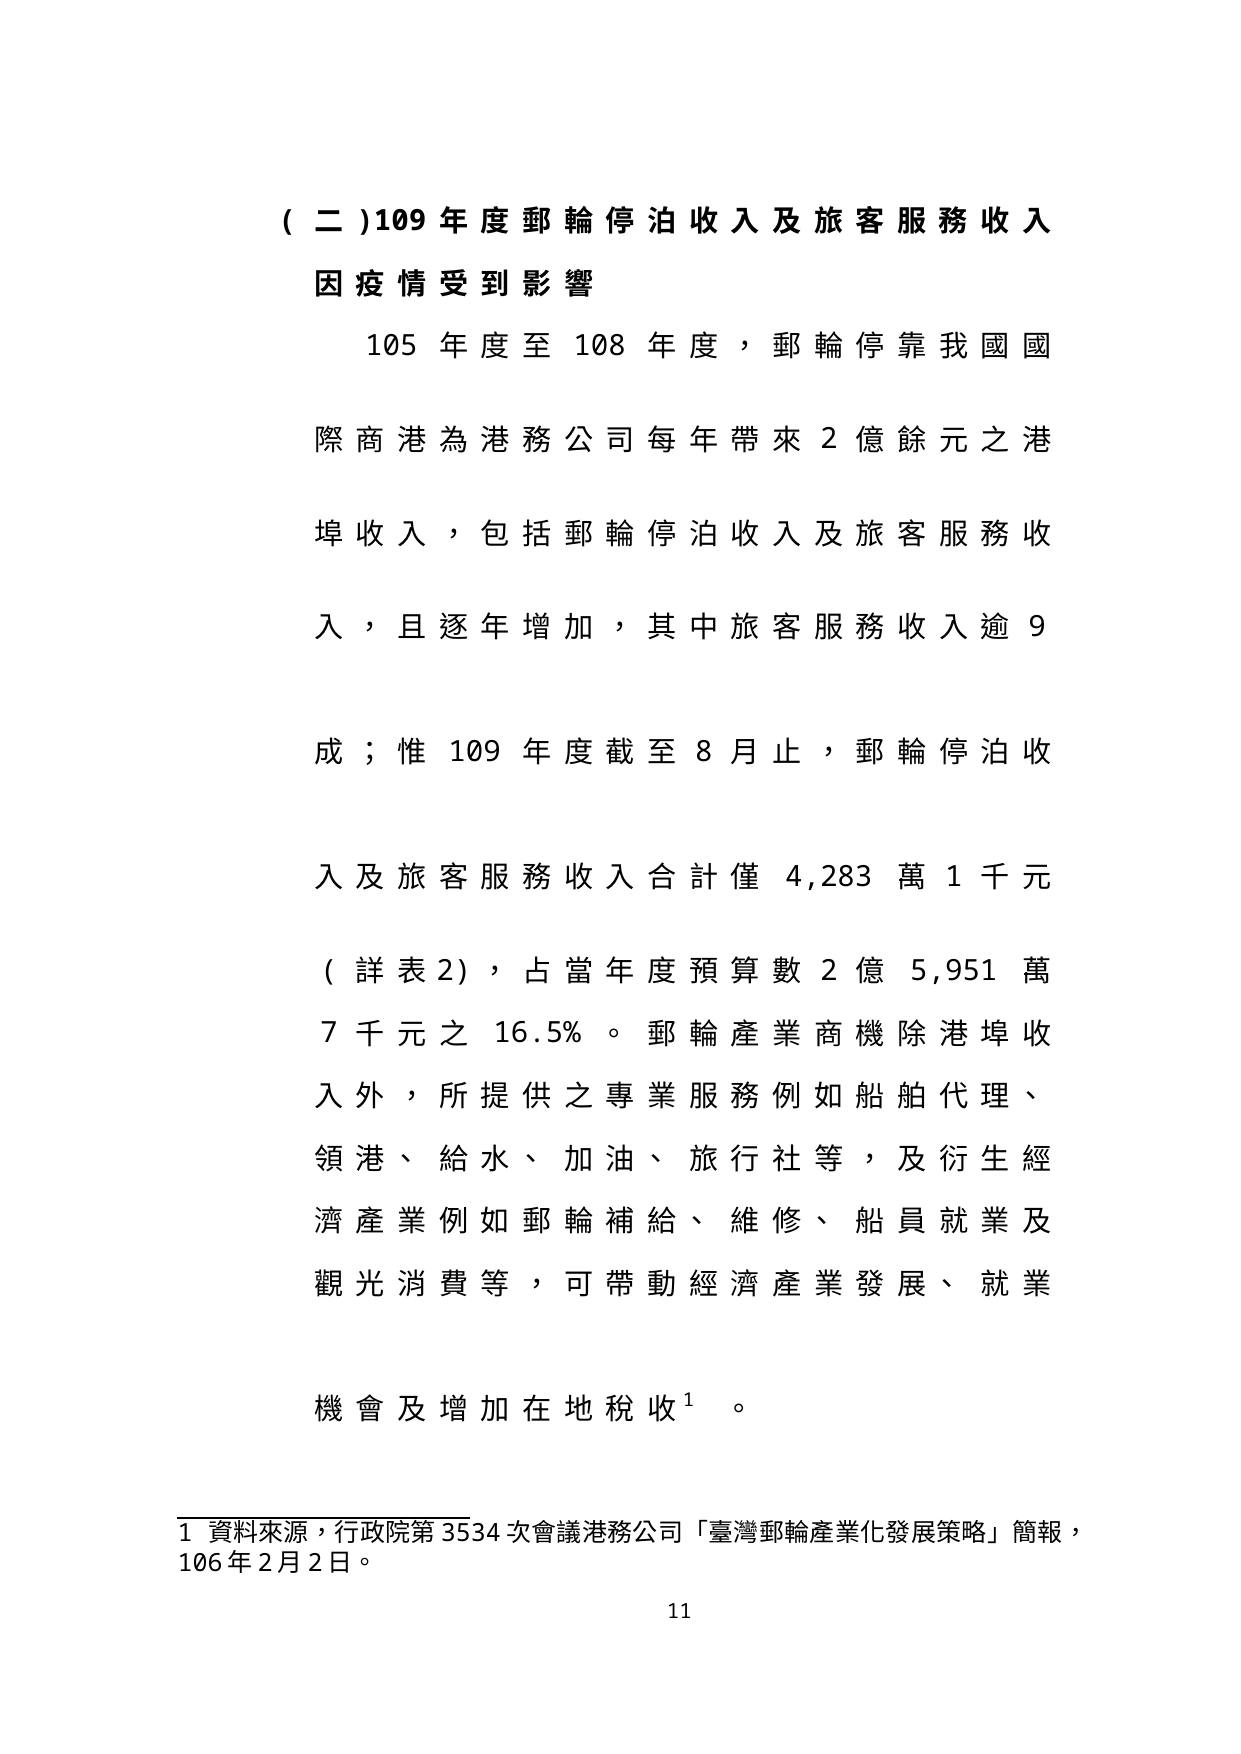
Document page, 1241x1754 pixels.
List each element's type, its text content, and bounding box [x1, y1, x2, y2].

text 105年度至108年度，郵輪停靠我國國際商港為港務公司每年帶來2億餘元之港埠收入，包括郵輪停泊收入及旅客服務收入，且逐年增加，其中旅客服務收入逾9成；惟109年度截至8月止，郵輪停泊收入及旅客服務收入合計僅4,283萬1千元(詳表2)，占當年度預算數2億5,951萬7千元之16.5%。郵輪產業商機除港埠收入外，所提供之專業服務例如船舶代理、領港、給水、加油、旅行社等，及衍生經濟產業例如郵輪補給、維修、船員就業及觀光消費等，可帶動經濟產業發展、就業機會及增加在地稅收。 [271, 302, 1058, 1427]
text (二)109年度郵輪停泊收入及旅客服務收入因疫情受到影響 [242, 177, 1058, 302]
text 資料來源，行政院第3534次會議港務公司「臺灣郵輪產業化發展策略」簡報，106年2月2日。 [177, 1518, 1063, 1577]
